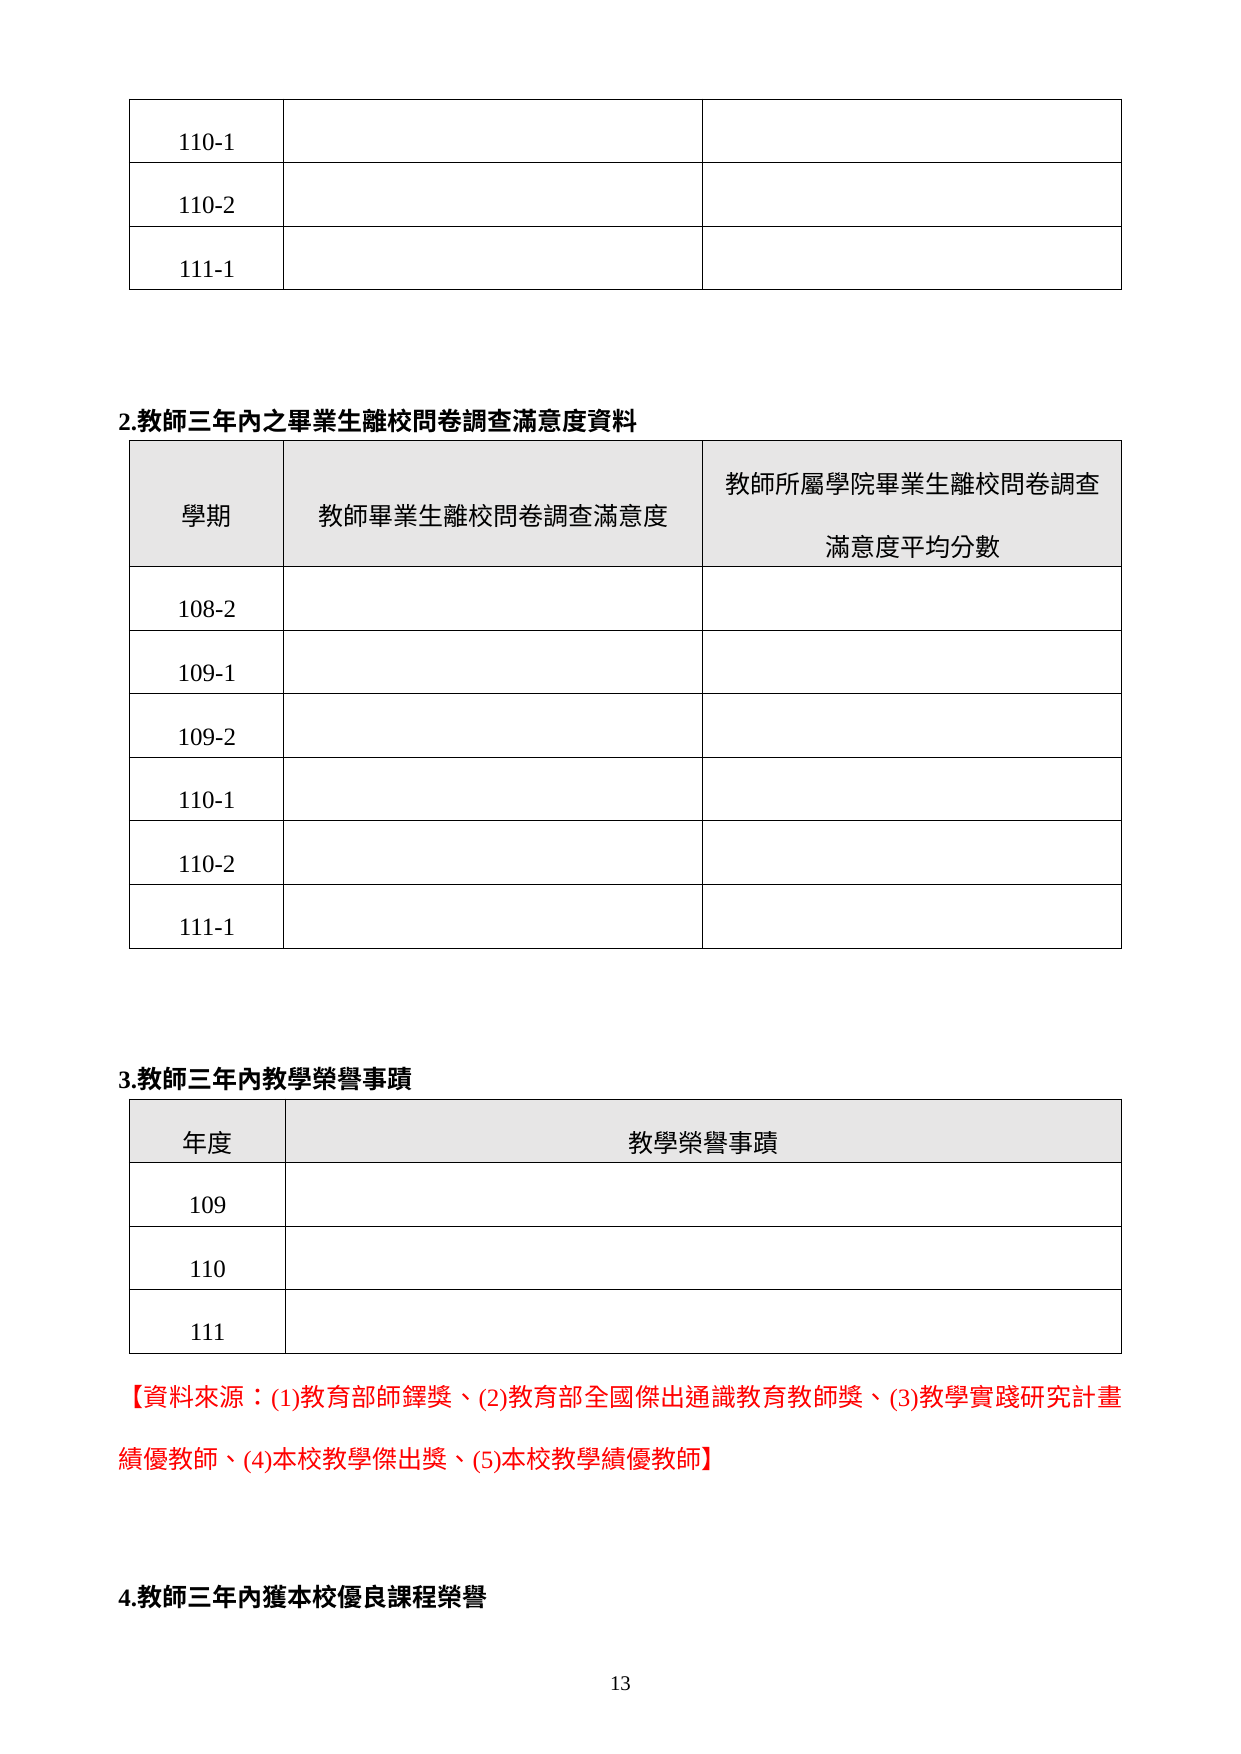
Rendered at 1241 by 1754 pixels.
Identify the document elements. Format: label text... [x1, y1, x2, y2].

table_header 教師畢業生離校問卷調查滿意度 [284, 441, 702, 566]
table_cell [703, 100, 1121, 162]
table_cell [703, 567, 1121, 630]
table_cell [703, 758, 1121, 820]
table_cell 110-2 [130, 821, 283, 884]
table_cell [703, 227, 1121, 289]
table_header 年度 [130, 1100, 285, 1162]
table_cell 110-2 [130, 163, 283, 226]
table_cell [284, 163, 702, 226]
table_cell 111 [130, 1290, 285, 1353]
table_cell [284, 631, 702, 693]
table_cell [703, 885, 1121, 947]
table_cell [286, 1163, 1121, 1226]
table_cell 110-1 [130, 758, 283, 820]
table_header 教師所屬學院畢業生離校問卷調查 滿意度平均分數 [703, 441, 1121, 566]
table_cell [703, 163, 1121, 226]
table_cell [284, 885, 702, 947]
text 【資料來源：(1)教育部師鐸獎、(2)教育部全國傑出通識教育教師獎、(3)教學實踐研究計畫績優教師、(4)本校教學傑出獎、(5)本校教學績優教師】 [118, 1354, 1122, 1479]
table_cell 109 [130, 1163, 285, 1226]
table_header 教學榮譽事蹟 [286, 1100, 1121, 1162]
table_cell [286, 1290, 1121, 1353]
table_cell 108-2 [130, 567, 283, 630]
table_cell [284, 758, 702, 820]
table_cell [284, 100, 702, 162]
table_cell 111-1 [130, 885, 283, 947]
text 3.教師三年內教學榮譽事蹟 [118, 1036, 1122, 1098]
table_cell 109-1 [130, 631, 283, 693]
text 4.教師三年內獲本校優良課程榮譽 [118, 1554, 1122, 1616]
table_cell 111-1 [130, 227, 283, 289]
table_cell [284, 227, 702, 289]
table_header 學期 [130, 441, 283, 566]
table_cell [284, 694, 702, 757]
table_cell [284, 567, 702, 630]
table_cell 110 [130, 1227, 285, 1289]
table_cell 109-2 [130, 694, 283, 757]
table_cell [703, 821, 1121, 884]
text 2.教師三年內之畢業生離校問卷調查滿意度資料 [118, 378, 1122, 440]
table_cell [703, 694, 1121, 757]
table_cell [286, 1227, 1121, 1289]
table_cell [284, 821, 702, 884]
table_cell 110-1 [130, 100, 283, 162]
table_cell [703, 631, 1121, 693]
